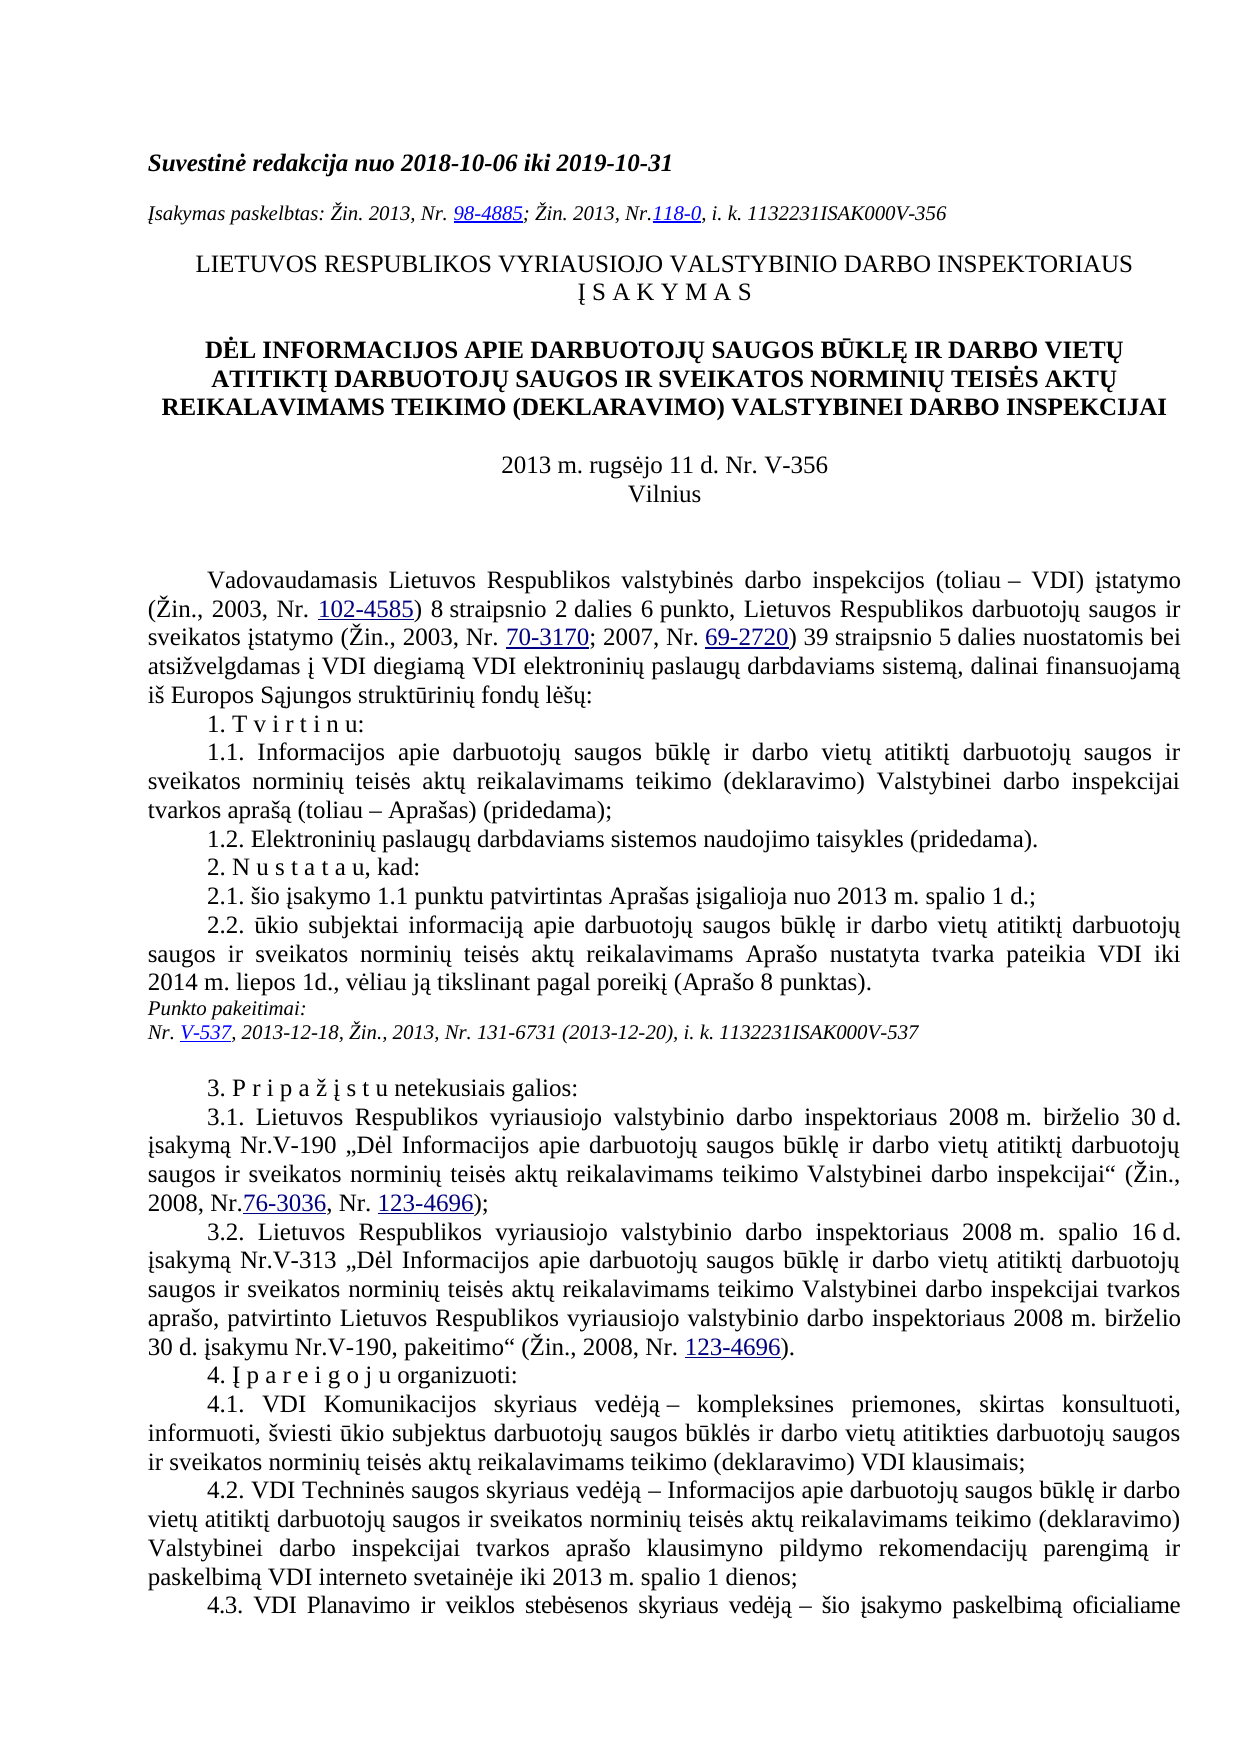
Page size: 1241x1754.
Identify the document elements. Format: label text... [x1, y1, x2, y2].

text 3.1. Lietuvos Respublikos vyriausiojo valstybinio darbo inspektoriaus 2008 m. birželio 30 d. įsakymą Nr.V-190 „Dėl Informacijos apie darbuotojų saugos būklę ir darbo vietų atitiktį darbuotojų saugos ir sveikatos norminių teisės aktų reikalavimams teikimo Valstybinei darbo inspekcijai“ (Žin., 2008, Nr.76-3036, Nr. 123-4696); [148, 1102, 1181, 1217]
text 4. Į p a r e i g o j u organizuoti: [148, 1361, 1181, 1389]
text Vilnius [148, 479, 1181, 507]
text Įsakymas paskelbtas: Žin. 2013, Nr. 98-4885; Žin. 2013, Nr.118-0, i. k. 1132231ISAK000V-356 [148, 201, 1181, 224]
text Suvestinė redakcija nuo 2018-10-06 iki 2019-10-31 [148, 148, 1181, 176]
text 1.2. Elektroninių paslaugų darbdaviams sistemos naudojimo taisykles (pridedama). [148, 824, 1181, 852]
text Nr. V-537, 2013-12-18, Žin., 2013, Nr. 131-6731 (2013-12-20), i. k. 1132231ISAK000V-537 [148, 1020, 1181, 1044]
text 1. T v i r t i n u: [148, 709, 1181, 737]
text 3.2. Lietuvos Respublikos vyriausiojo valstybinio darbo inspektoriaus 2008 m. spalio 16 d. įsakymą Nr.V-313 „Dėl Informacijos apie darbuotojų saugos būklę ir darbo vietų atitiktį darbuotojų saugos ir sveikatos norminių teisės aktų reikalavimams teikimo Valstybinei darbo inspekcijai tvarkos aprašo, patvirtinto Lietuvos Respublikos vyriausiojo valstybinio darbo inspektoriaus 2008 m. birželio 30 d. įsakymu Nr.V-190, pakeitimo“ (Žin., 2008, Nr. 123-4696). [148, 1217, 1181, 1361]
text 2.2. ūkio subjektai informaciją apie darbuotojų saugos būklę ir darbo vietų atitiktį darbuotojų saugos ir sveikatos norminių teisės aktų reikalavimams Aprašo nustatyta tvarka pateikia VDI iki 2014 m. liepos 1d., vėliau ją tikslinant pagal poreikį (Aprašo 8 punktas). [148, 910, 1181, 996]
text Punkto pakeitimai: [148, 996, 1181, 1020]
text 4.1. VDI Komunikacijos skyriaus vedėją – kompleksines priemones, skirtas konsultuoti, informuoti, šviesti ūkio subjektus darbuotojų saugos būklės ir darbo vietų atitikties darbuotojų saugos ir sveikatos norminių teisės aktų reikalavimams teikimo (deklaravimo) VDI klausimais; [148, 1389, 1181, 1476]
text 3. P r i p a ž į s t u netekusiais galios: [148, 1073, 1181, 1102]
text 2.1. šio įsakymo 1.1 punktu patvirtintas Aprašas įsigalioja nuo 2013 m. spalio 1 d.; [148, 881, 1181, 910]
text LIETUVOS RESPUBLIKOS VYRIAUSIOJO VALSTYBINIO DARBO INSPEKTORIAUS [148, 249, 1181, 277]
text 1.1. Informacijos apie darbuotojų saugos būklę ir darbo vietų atitiktį darbuotojų saugos ir sveikatos norminių teisės aktų reikalavimams teikimo (deklaravimo) Valstybinei darbo inspekcijai tvarkos aprašą (toliau – Aprašas) (pridedama); [148, 737, 1181, 824]
text DĖL INFORMACIJOS APIE DARBUOTOJŲ SAUGOS BŪKLĘ IR DARBO VIETŲ ATITIKTĮ DARBUOTOJŲ SAUGOS IR SVEIKATOS NORMINIŲ TEISĖS AKTŲ REIKALAVIMAMS TEIKIMO (deklaravimo) VALSTYBINEI DARBO INSPEKCIJAI [148, 335, 1181, 421]
text Vadovaudamasis Lietuvos Respublikos valstybinės darbo inspekcijos (toliau – VDI) įstatymo (Žin., 2003, Nr. 102-4585) 8 straipsnio 2 dalies 6 punkto, Lietuvos Respublikos darbuotojų saugos ir sveikatos įstatymo (Žin., 2003, Nr. 70-3170; 2007, Nr. 69-2720) 39 straipsnio 5 dalies nuostatomis bei atsižvelgdamas į VDI diegiamą VDI elektroninių paslaugų darbdaviams sistemą, dalinai finansuojamą iš Europos Sąjungos struktūrinių fondų lėšų: [148, 565, 1181, 709]
text 2. N u s t a t a u, kad: [148, 852, 1181, 881]
text 4.2. VDI Techninės saugos skyriaus vedėją – Informacijos apie darbuotojų saugos būklę ir darbo vietų atitiktį darbuotojų saugos ir sveikatos norminių teisės aktų reikalavimams teikimo (deklaravimo) Valstybinei darbo inspekcijai tvarkos aprašo klausimyno pildymo rekomendacijų parengimą ir paskelbimą VDI interneto svetainėje iki 2013 m. spalio 1 dienos; [148, 1476, 1181, 1591]
text Į S A K Y M A S [148, 277, 1181, 306]
text 4.3. VDI Planavimo ir veiklos stebėsenos skyriaus vedėją – šio įsakymo paskelbimą oficialiame [148, 1591, 1181, 1619]
text 2013 m. rugsėjo 11 d. Nr. V-356 [148, 450, 1181, 479]
